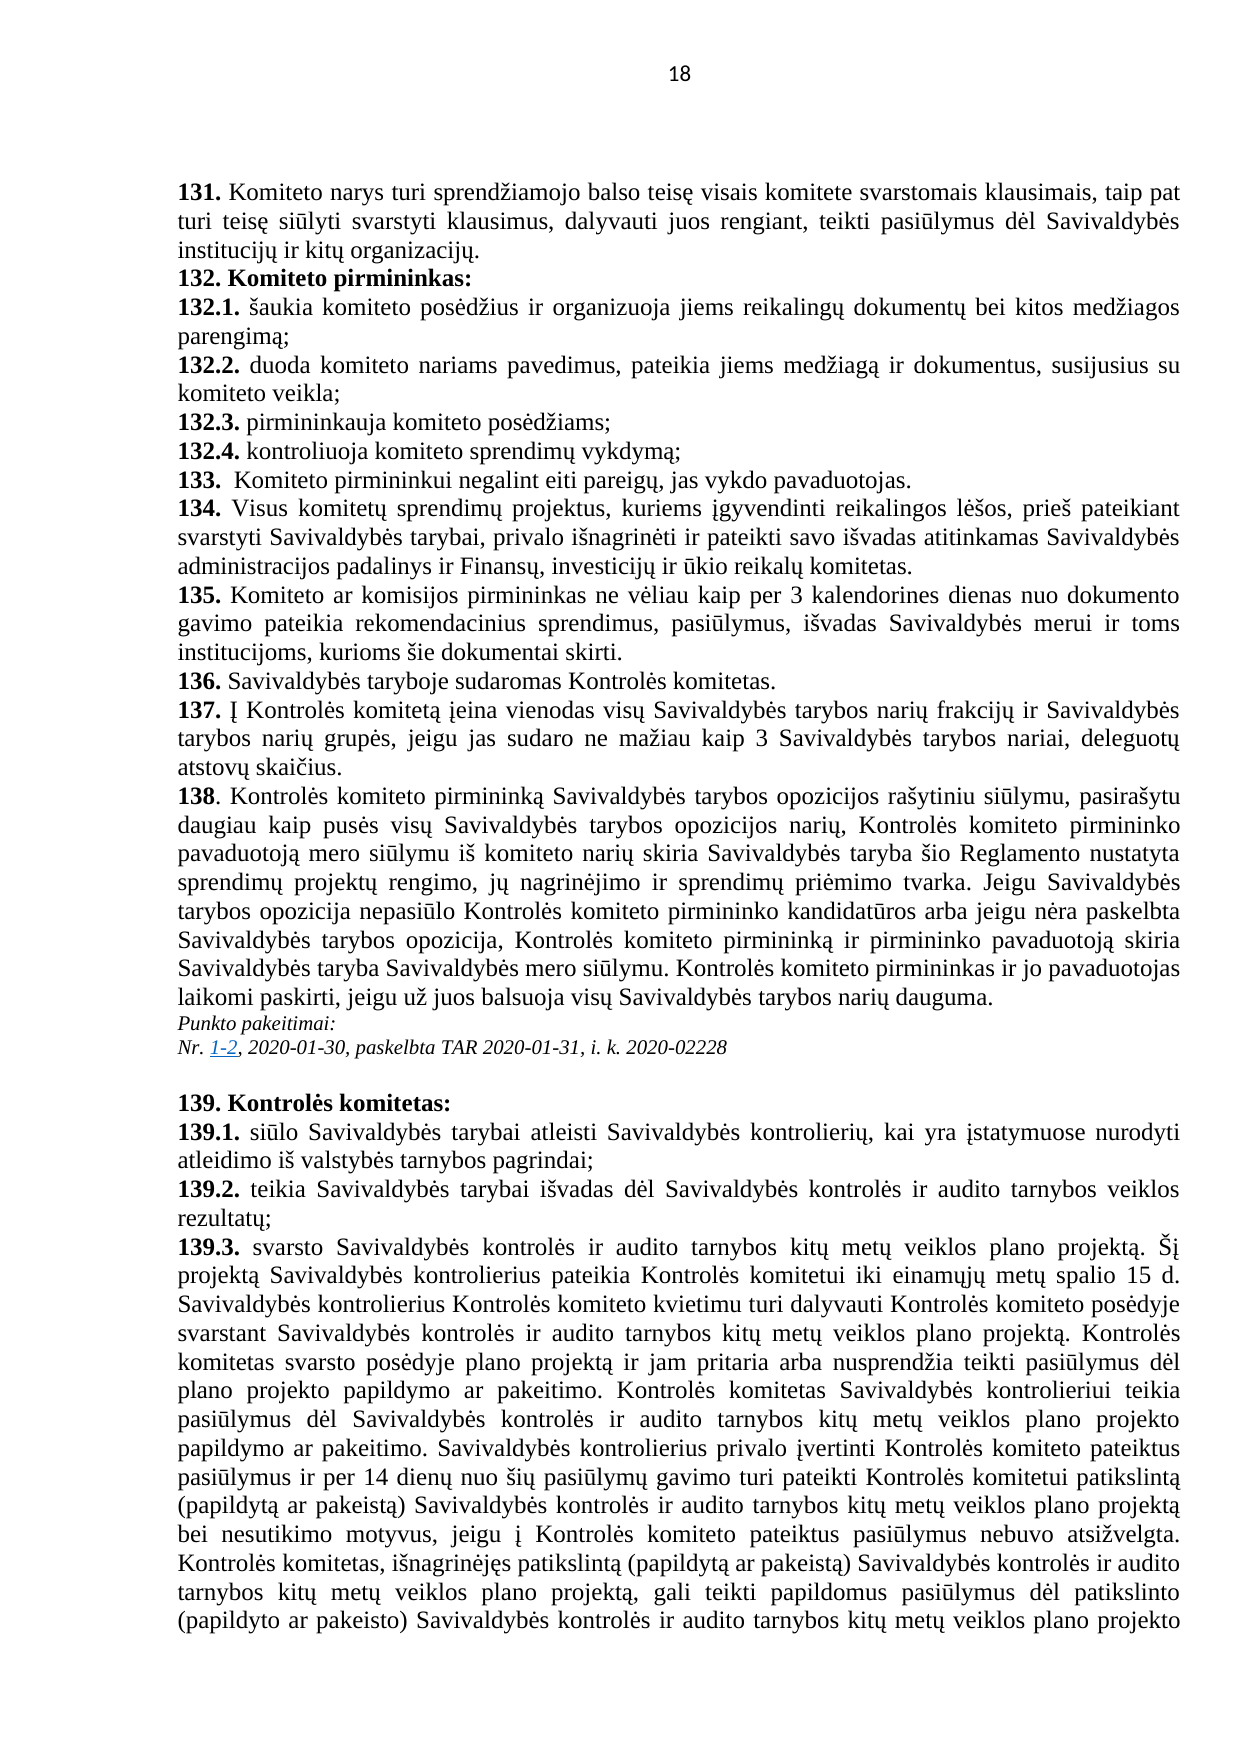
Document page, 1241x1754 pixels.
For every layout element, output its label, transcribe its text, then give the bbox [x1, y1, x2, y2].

text Punkto pakeitimai: [177, 1011, 1181, 1035]
text 139. Kontrolės komitetas: [177, 1088, 1181, 1117]
text 139.3. svarsto Savivaldybės kontrolės ir audito tarnybos kitų metų veiklos plano projektą. Šį projektą Savivaldybės kontrolierius pateikia Kontrolės komitetui iki einamųjų metų spalio 15 d. Savivaldybės kontrolierius Kontrolės komiteto kvietimu turi dalyvauti Kontrolės komiteto posėdyje svarstant Savivaldybės kontrolės ir audito tarnybos kitų metų veiklos plano projektą. Kontrolės komitetas svarsto posėdyje plano projektą ir jam pritaria arba nusprendžia teikti pasiūlymus dėl plano projekto papildymo ar pakeitimo. Kontrolės komitetas Savivaldybės kontrolieriui teikia pasiūlymus dėl Savivaldybės kontrolės ir audito tarnybos kitų metų veiklos plano projekto papildymo ar pakeitimo. Savivaldybės kontrolierius privalo įvertinti Kontrolės komiteto pateiktus pasiūlymus ir per 14 dienų nuo šių pasiūlymų gavimo turi pateikti Kontrolės komitetui patikslintą (papildytą ar pakeistą) Savivaldybės kontrolės ir audito tarnybos kitų metų veiklos plano projektą bei nesutikimo motyvus, jeigu į Kontrolės komiteto pateiktus pasiūlymus nebuvo atsižvelgta. Kontrolės komitetas, išnagrinėjęs patikslintą (papildytą ar pakeistą) Savivaldybės kontrolės ir audito tarnybos kitų metų veiklos plano projektą, gali teikti papildomus pasiūlymus dėl patikslinto (papildyto ar pakeisto) Savivaldybės kontrolės ir audito tarnybos kitų metų veiklos plano projekto [177, 1232, 1181, 1634]
text 139.1. siūlo Savivaldybės tarybai atleisti Savivaldybės kontrolierių, kai yra įstatymuose nurodyti atleidimo iš valstybės tarnybos pagrindai; [177, 1117, 1181, 1174]
text 135. Komiteto ar komisijos pirmininkas ne vėliau kaip per 3 kalendorines dienas nuo dokumento gavimo pateikia rekomendacinius sprendimus, pasiūlymus, išvadas Savivaldybės merui ir toms institucijoms, kurioms šie dokumentai skirti. [177, 580, 1181, 666]
text 139.2. teikia Savivaldybės tarybai išvadas dėl Savivaldybės kontrolės ir audito tarnybos veiklos rezultatų; [177, 1174, 1181, 1232]
text 132.1. šaukia komiteto posėdžius ir organizuoja jiems reikalingų dokumentų bei kitos medžiagos parengimą; [177, 292, 1181, 350]
text Nr. 1-2, 2020-01-30, paskelbta TAR 2020-01-31, i. k. 2020-02228 [177, 1035, 1181, 1059]
text 133. Komiteto pirmininkui negalint eiti pareigų, jas vykdo pavaduotojas. [177, 465, 1181, 493]
text 134. Visus komitetų sprendimų projektus, kuriems įgyvendinti reikalingos lėšos, prieš pateikiant svarstyti Savivaldybės tarybai, privalo išnagrinėti ir pateikti savo išvadas atitinkamas Savivaldybės administracijos padalinys ir Finansų, investicijų ir ūkio reikalų komitetas. [177, 493, 1181, 580]
text 132.3. pirmininkauja komiteto posėdžiams; [177, 407, 1181, 436]
text 132.2. duoda komiteto nariams pavedimus, pateikia jiems medžiagą ir dokumentus, susijusius su komiteto veikla; [177, 350, 1181, 407]
text 131. Komiteto narys turi sprendžiamojo balso teisę visais komitete svarstomais klausimais, taip pat turi teisę siūlyti svarstyti klausimus, dalyvauti juos rengiant, teikti pasiūlymus dėl Savivaldybės institucijų ir kitų organizacijų. [177, 177, 1181, 263]
text 132.4. kontroliuoja komiteto sprendimų vykdymą; [177, 436, 1181, 465]
text 137. Į Kontrolės komitetą įeina vienodas visų Savivaldybės tarybos narių frakcijų ir Savivaldybės tarybos narių grupės, jeigu jas sudaro ne mažiau kaip 3 Savivaldybės tarybos nariai, deleguotų atstovų skaičius. [177, 695, 1181, 781]
text 132. Komiteto pirmininkas: [177, 263, 1181, 292]
text 136. Savivaldybės taryboje sudaromas Kontrolės komitetas. [177, 666, 1181, 695]
text 138. Kontrolės komiteto pirmininką Savivaldybės tarybos opozicijos rašytiniu siūlymu, pasirašytu daugiau kaip pusės visų Savivaldybės tarybos opozicijos narių, Kontrolės komiteto pirmininko pavaduotoją mero siūlymu iš komiteto narių skiria Savivaldybės taryba šio Reglamento nustatyta sprendimų projektų rengimo, jų nagrinėjimo ir sprendimų priėmimo tvarka. Jeigu Savivaldybės tarybos opozicija nepasiūlo Kontrolės komiteto pirmininko kandidatūros arba jeigu nėra paskelbta Savivaldybės tarybos opozicija, Kontrolės komiteto pirmininką ir pirmininko pavaduotoją skiria Savivaldybės taryba Savivaldybės mero siūlymu. Kontrolės komiteto pirmininkas ir jo pavaduotojas laikomi paskirti, jeigu už juos balsuoja visų Savivaldybės tarybos narių dauguma. [177, 781, 1181, 1011]
